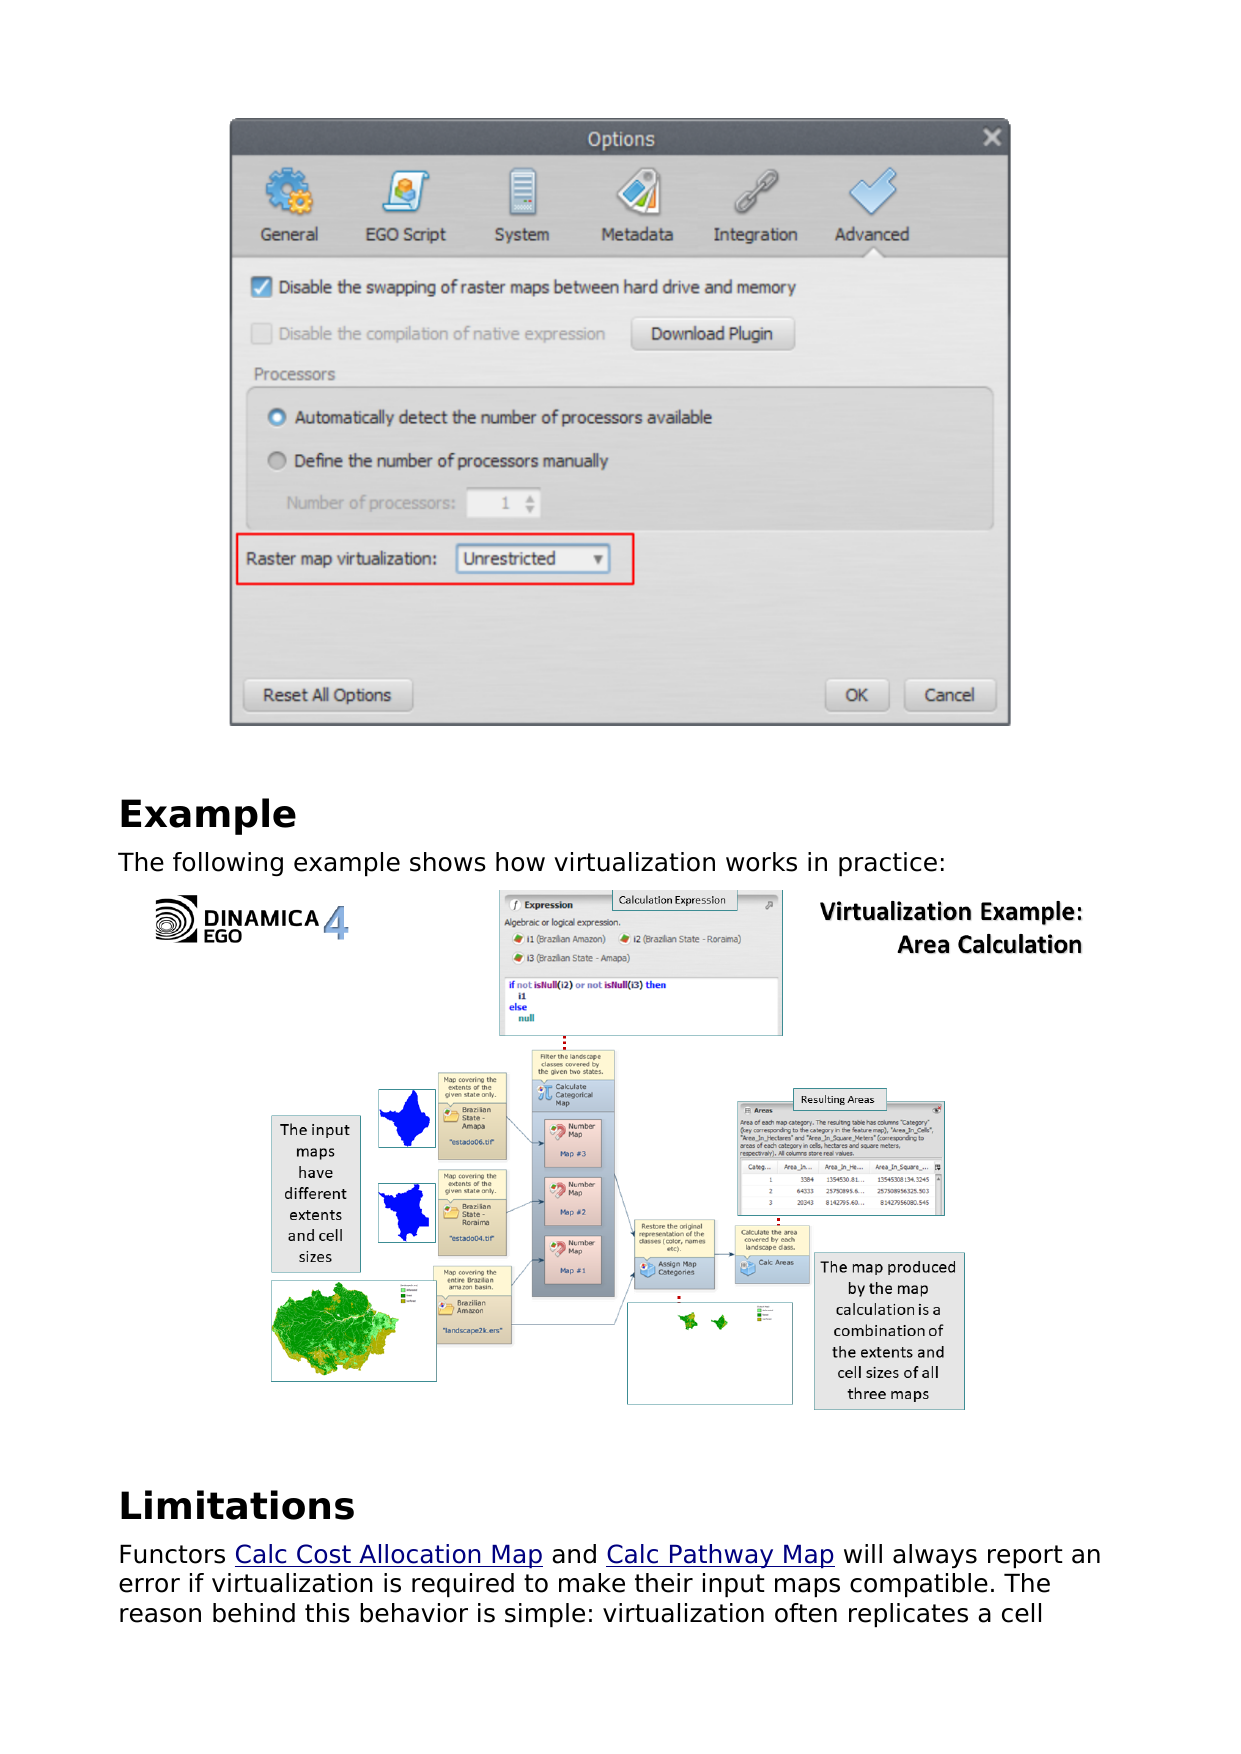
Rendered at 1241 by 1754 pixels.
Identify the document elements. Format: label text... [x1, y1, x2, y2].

picture [229, 118, 1011, 726]
picture [151, 890, 1089, 1418]
subtitle Limitations [118, 1484, 1122, 1528]
subtitle Example [118, 792, 1122, 836]
text Functors Calc Cost Allocation Map and Calc Pathway Map will always report an error if virtualization is required to make their input maps compatible. The reason behind this behavior is simple: virtualization often replicates a cell [118, 1540, 1122, 1628]
text The following example shows how virtualization works in practice: [118, 848, 1122, 878]
